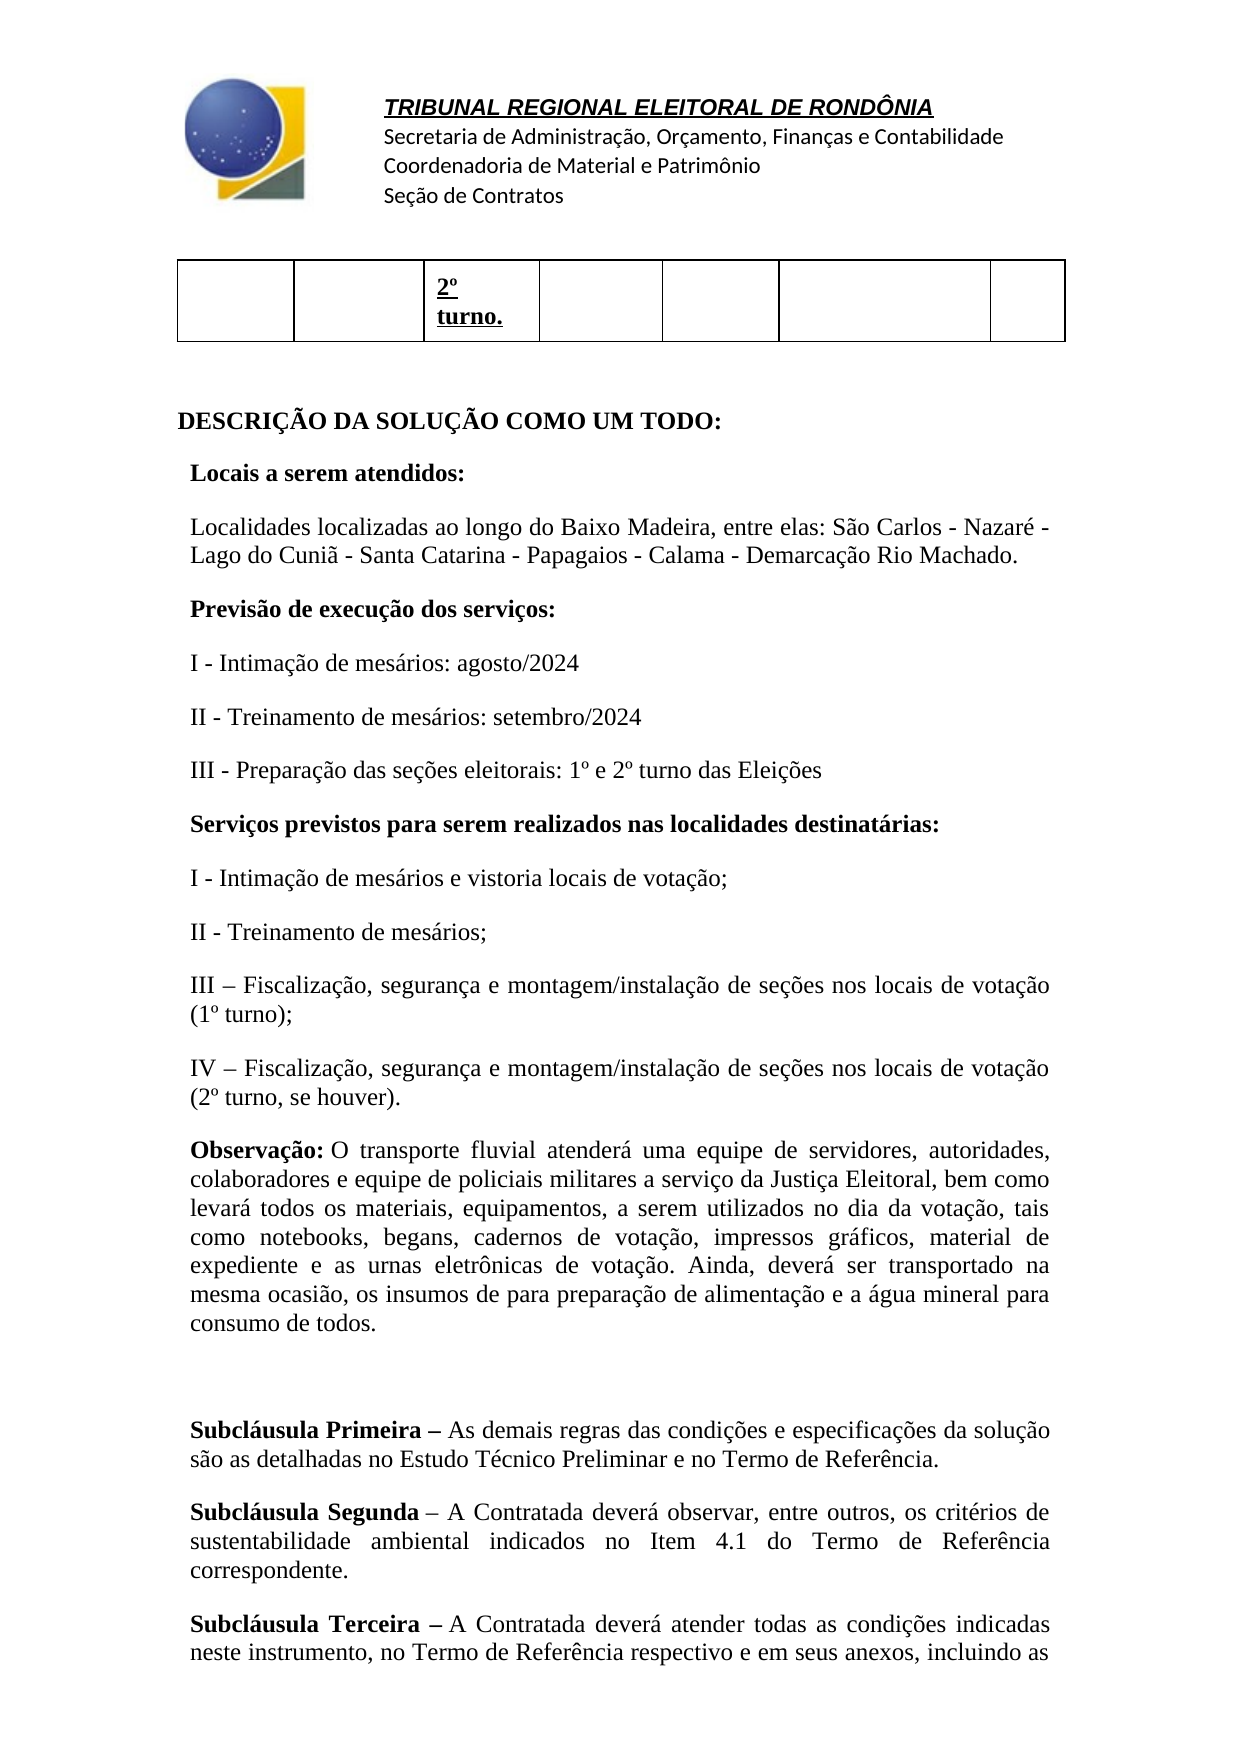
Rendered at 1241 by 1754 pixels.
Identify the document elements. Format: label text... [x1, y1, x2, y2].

text II - Treinamento de mesários: setembro/2024 [190, 702, 1051, 730]
text Subcláusula Terceira – A Contratada deverá atender todas as condições indicadas neste instrumento, no Termo de Referência respectivo e em seus anexos, incluindo as [190, 1609, 1051, 1666]
text III – Fiscalização, segurança e montagem/instalação de seções nos locais de votação (1º turno); [190, 970, 1051, 1028]
text II - Treinamento de mesários; [190, 917, 1051, 945]
table_cell [178, 261, 293, 341]
table_cell [295, 261, 423, 341]
text I - Intimação de mesários: agosto/2024 [190, 648, 1051, 677]
text III - Preparação das seções eleitorais: 1º e 2º turno das Eleições [190, 755, 1051, 784]
table_cell [780, 261, 990, 341]
text Subcláusula Segunda – A Contratada deverá observar, entre outros, os critérios de sustentabilidade ambiental indicados no Item 4.1 do Termo de Referência correspondente. [190, 1497, 1051, 1584]
text IV – Fiscalização, segurança e montagem/instalação de seções nos locais de votação (2º turno, se houver). [190, 1053, 1051, 1110]
text Subcláusula Primeira – As demais regras das condições e especificações da solução são as detalhadas no Estudo Técnico Preliminar e no Termo de Referência. [190, 1415, 1051, 1472]
text DESCRIÇÃO DA SOLUÇÃO COMO UM TODO: [177, 406, 1063, 435]
text I - Intimação de mesários e vistoria locais de votação; [190, 863, 1051, 892]
table_cell [540, 261, 662, 341]
table_cell 2º turno. [425, 261, 539, 341]
text Previsão de execução dos serviços: [190, 594, 1051, 623]
table_cell [991, 261, 1064, 341]
text Locais a serem atendidos: [190, 458, 1051, 487]
text Localidades localizadas ao longo do Baixo Madeira, entre elas: São Carlos - Nazaré - Lago do Cuniã - Santa Catarina - Papagaios - Calama - Demarcação Rio Machado. [190, 512, 1051, 569]
text Observação: O transporte fluvial atenderá uma equipe de servidores, autoridades, colaboradores e equipe de policiais militares a serviço da Justiça Eleitoral, bem como levará todos os materiais, equipamentos, a serem utilizados no dia da votação, tais como notebooks, begans, cadernos de votação, impressos gráficos, material de expediente e as urnas eletrônicas de votação. Ainda, deverá ser transportado na mesma ocasião, os insumos de para preparação de alimentação e a água mineral para consumo de todos. [190, 1135, 1051, 1337]
table_cell [663, 261, 778, 341]
text Serviços previstos para serem realizados nas localidades destinatárias: [190, 809, 1051, 838]
